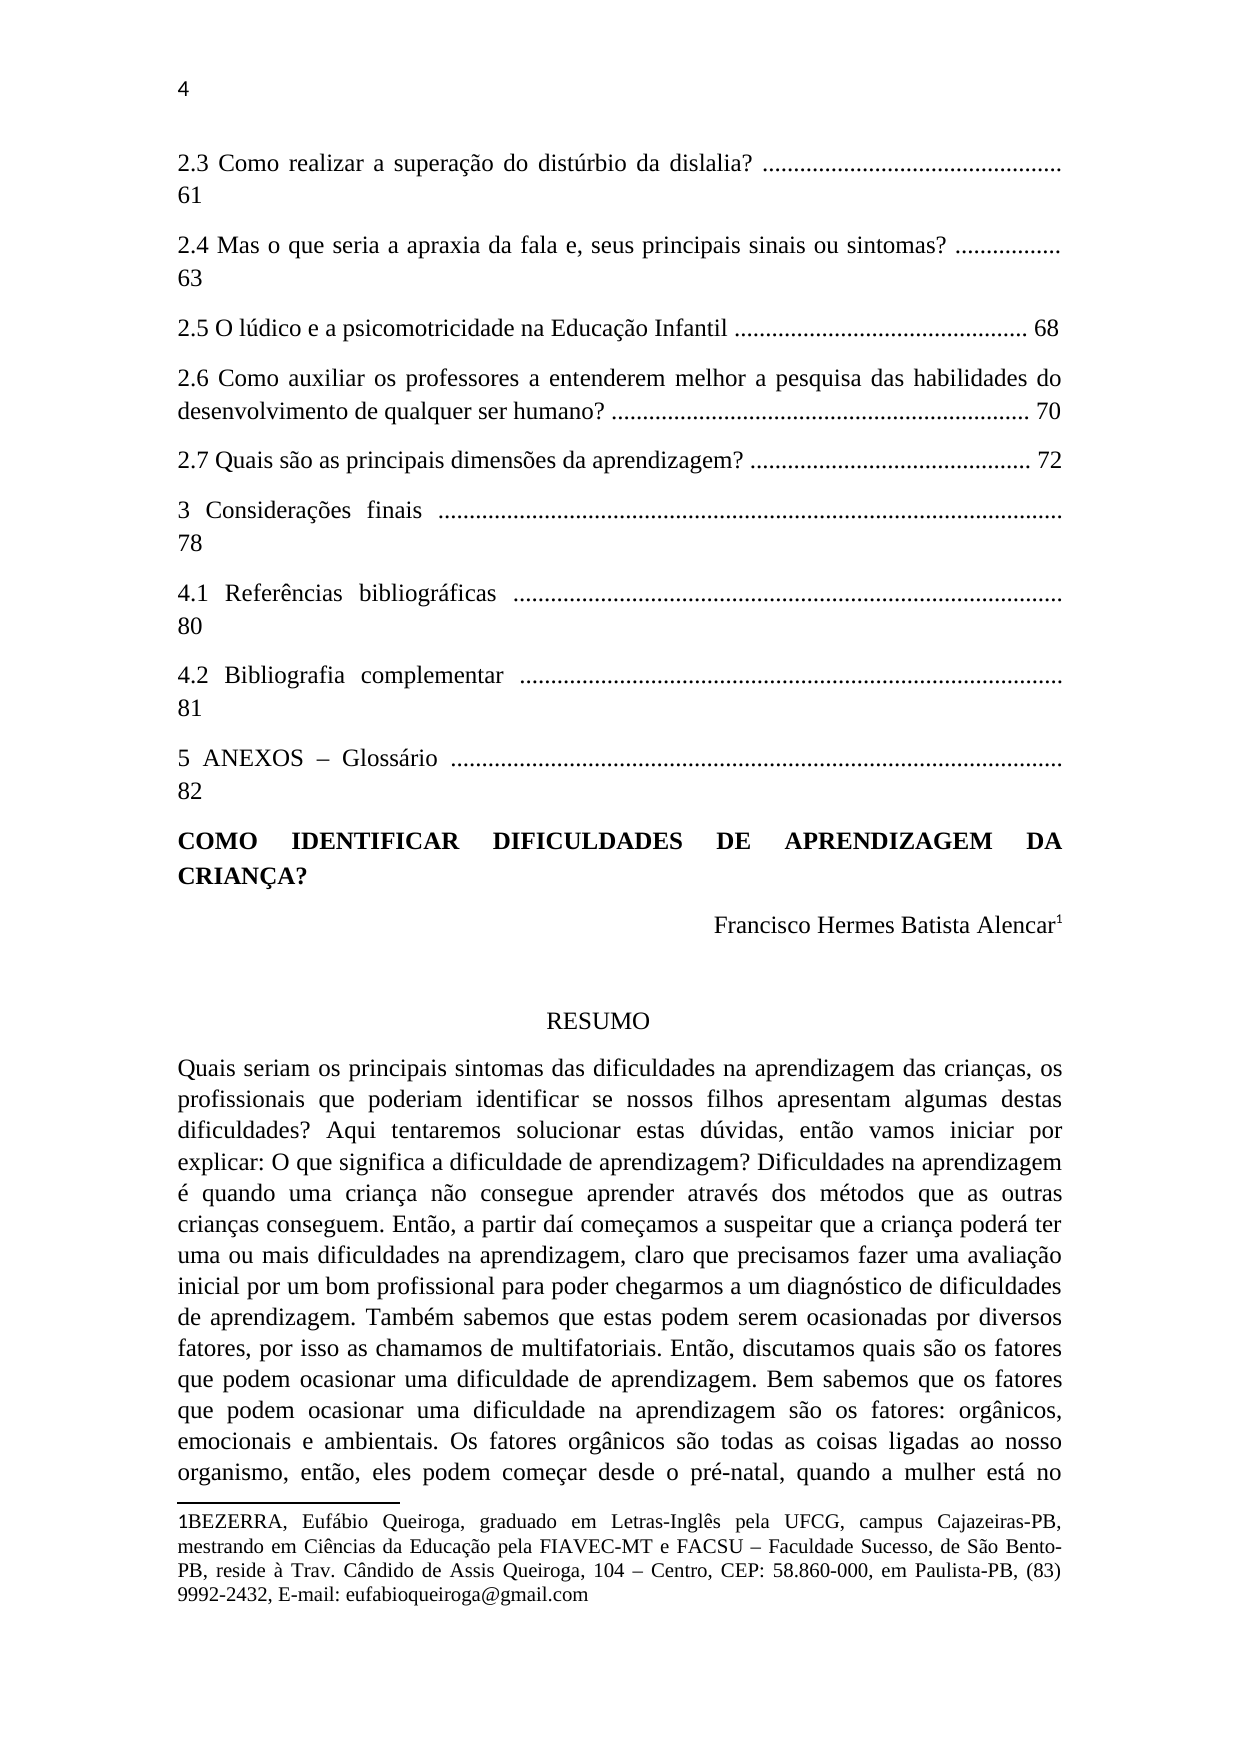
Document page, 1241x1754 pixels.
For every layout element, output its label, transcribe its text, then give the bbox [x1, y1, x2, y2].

text Quais seriam os principais sintomas das dificuldades na aprendizagem das crianças, os profissionais que poderiam identificar se nossos filhos apresentam algumas destas dificuldades? Aqui tentaremos solucionar estas dúvidas, então vamos iniciar por explicar: O que significa a dificuldade de aprendizagem? Dificuldades na aprendizagem é quando uma criança não consegue aprender através dos métodos que as outras crianças conseguem. Então, a partir daí começamos a suspeitar que a criança poderá ter uma ou mais dificuldades na aprendizagem, claro que precisamos fazer uma avaliação inicial por um bom profissional para poder chegarmos a um diagnóstico de dificuldades de aprendizagem. Também sabemos que estas podem serem ocasionadas por diversos fatores, por isso as chamamos de multifatoriais. Então, discutamos quais são os fatores que podem ocasionar uma dificuldade de aprendizagem. Bem sabemos que os fatores que podem ocasionar uma dificuldade na aprendizagem são os fatores: orgânicos, emocionais e ambientais. Os fatores orgânicos são todas as coisas ligadas ao nosso organismo, então, eles podem começar desde o pré-natal, quando a mulher está no [177, 1053, 1063, 1486]
text 4.2 Bibliografia complementar ....................................................................................... 81 [177, 661, 1063, 722]
text 4.1 Referências bibliográficas ........................................................................................ 80 [177, 578, 1063, 639]
text 2.7 Quais são as principais dimensões da aprendizagem? ............................................. 72 [177, 445, 1063, 474]
text 2.6 Como auxiliar os professores a entenderem melhor a pesquisa das habilidades do desenvolvimento de qualquer ser humano? ................................................................... 70 [177, 363, 1063, 424]
text BEZERRA, Eufábio Queiroga, graduado em Letras-Inglês pela UFCG, campus Cajazeiras-PB, mestrando em Ciências da Educação pela FIAVEC-MT e FACSU – Faculdade Sucesso, de São Bento-PB, reside à Trav. Cândido de Assis Queiroga, 104 – Centro, CEP: 58.860-000, em Paulista-PB, (83) 9992-2432, E-mail: eufabioqueiroga@gmail.com [177, 1509, 1063, 1606]
text RESUMO [472, 1006, 1063, 1034]
text COMO IDENTIFICAR DIFICULDADES DE APRENDIZAGEM DA CRIANÇA? [177, 826, 1063, 891]
text 5 ANEXOS – Glossário .................................................................................................. 82 [177, 743, 1063, 805]
text 2.4 Mas o que seria a apraxia da fala e, seus principais sinais ou sintomas? ................. 63 [177, 230, 1063, 292]
text 3 Considerações finais .................................................................................................... 78 [177, 495, 1063, 557]
text 2.3 Como realizar a superação do distúrbio da dislalia? ................................................ 61 [177, 148, 1063, 209]
text 2.5 O lúdico e a psicomotricidade na Educação Infantil ............................................... 68 [177, 313, 1063, 342]
text Francisco Hermes Batista Alencar [620, 910, 1063, 939]
